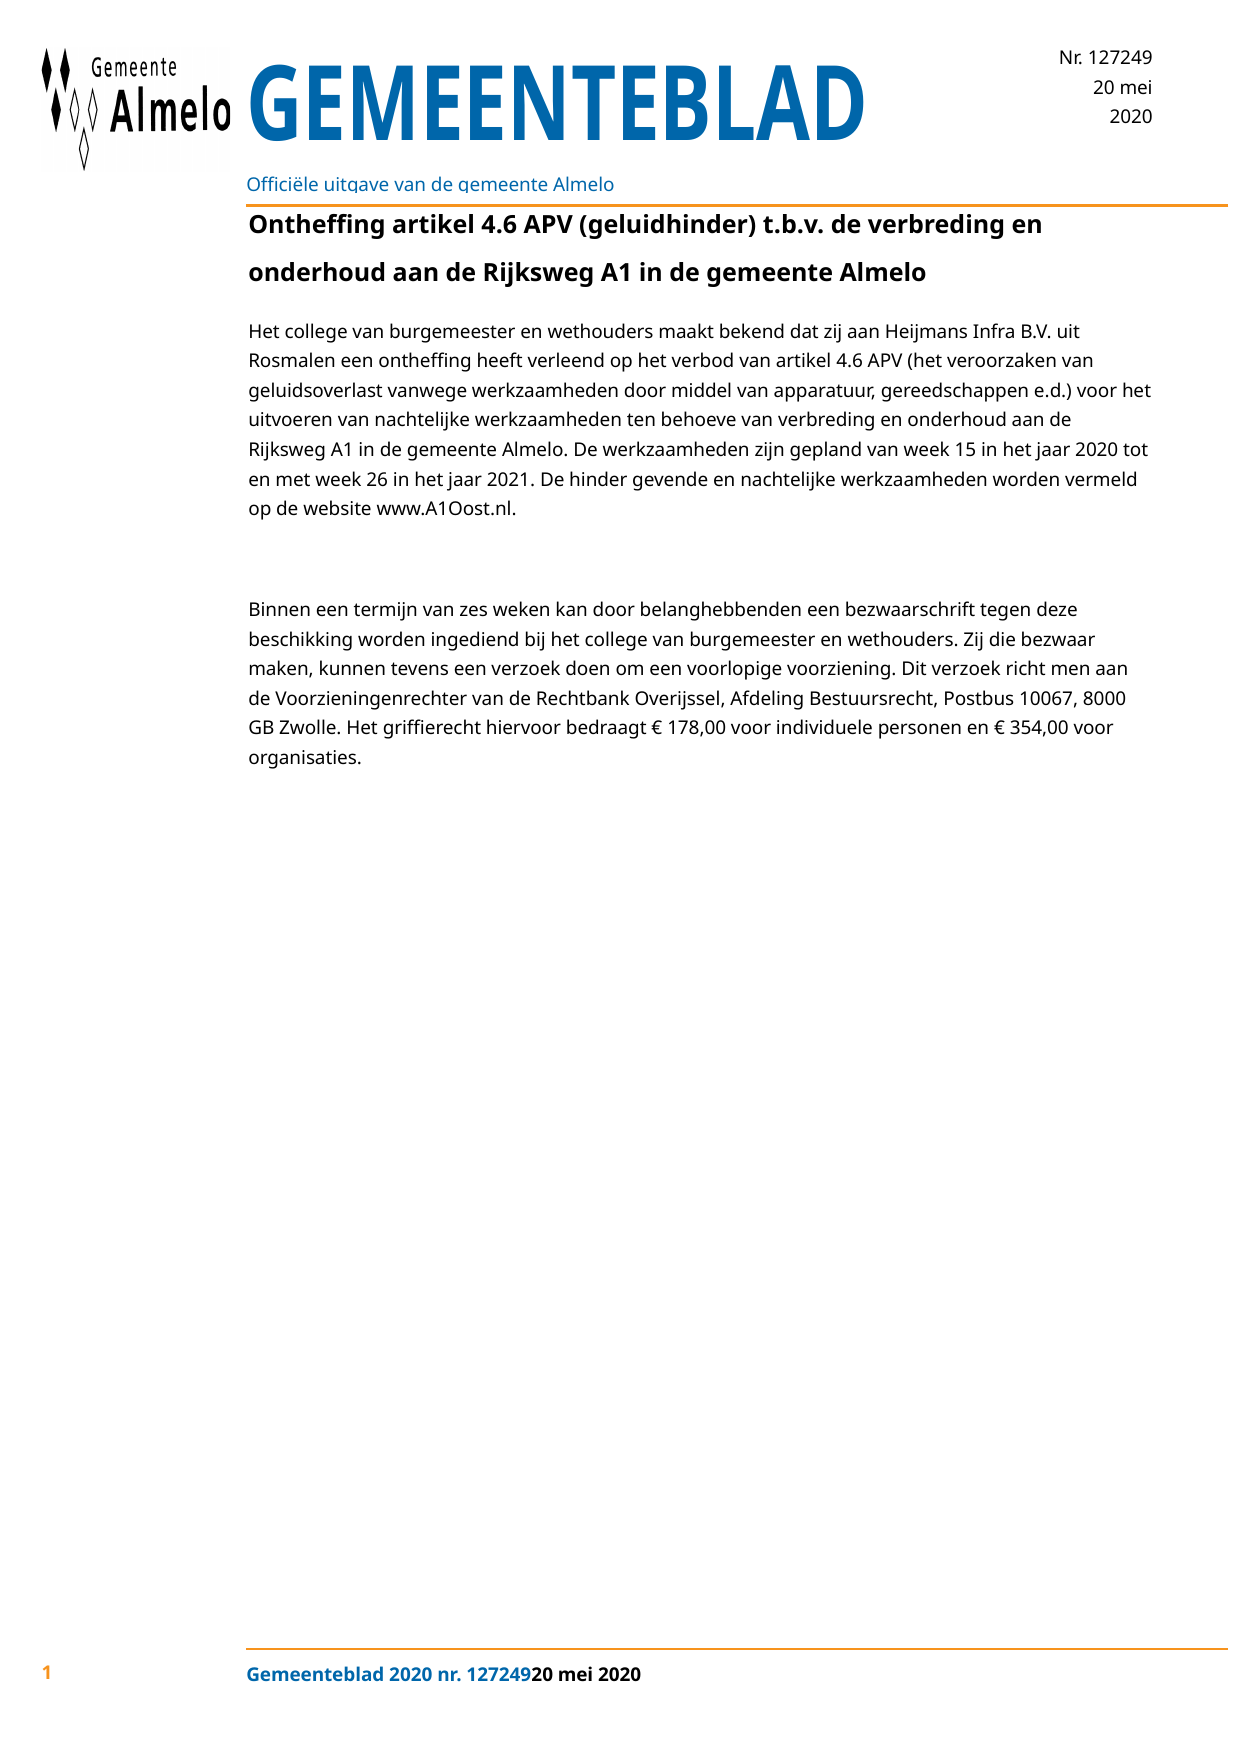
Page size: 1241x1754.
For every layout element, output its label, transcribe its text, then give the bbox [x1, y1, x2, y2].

text Ontheffing artikel 4.6 APV (geluidhinder) t.b.v. de verbreding en onderhoud aan de Rijksweg A1 in de gemeente Almelo [248, 207, 1152, 288]
picture [41, 47, 231, 172]
text Het college van burgemeester en wethouders maakt bekend dat zij aan Heijmans Infra B.V. uit Rosmalen een ontheffing heeft verleend op het verbod van artikel 4.6 APV (het veroorzaken van geluidsoverlast vanwege werkzaamheden door middel van apparatuur, gereedschappen e.d.) voor het uitvoeren van nachtelijke werkzaamheden ten behoeve van verbreding en onderhoud aan de Rijksweg A1 in de gemeente Almelo. De werkzaamheden zijn gepland van week 15 in het jaar 2020 tot en met week 26 in het jaar 2021. De hinder gevende en nachtelijke werkzaamheden worden vermeld op de website www.A1Oost.nl. [248, 318, 1152, 521]
text Binnen een termijn van zes weken kan door belanghebbenden een bezwaarschrift tegen deze beschikking worden ingediend bij het college van burgemeester en wethouders. Zij die bezwaar maken, kunnen tevens een verzoek doen om een voorlopige voorziening. Dit verzoek richt men aan de Voorzieningenrechter van de Rechtbank Overijssel, Afdeling Bestuursrecht, Postbus 10067, 8000 GB Zwolle. Het griffierecht hiervoor bedraagt € 178,00 voor individuele personen en € 354,00 voor organisaties. [248, 596, 1152, 770]
